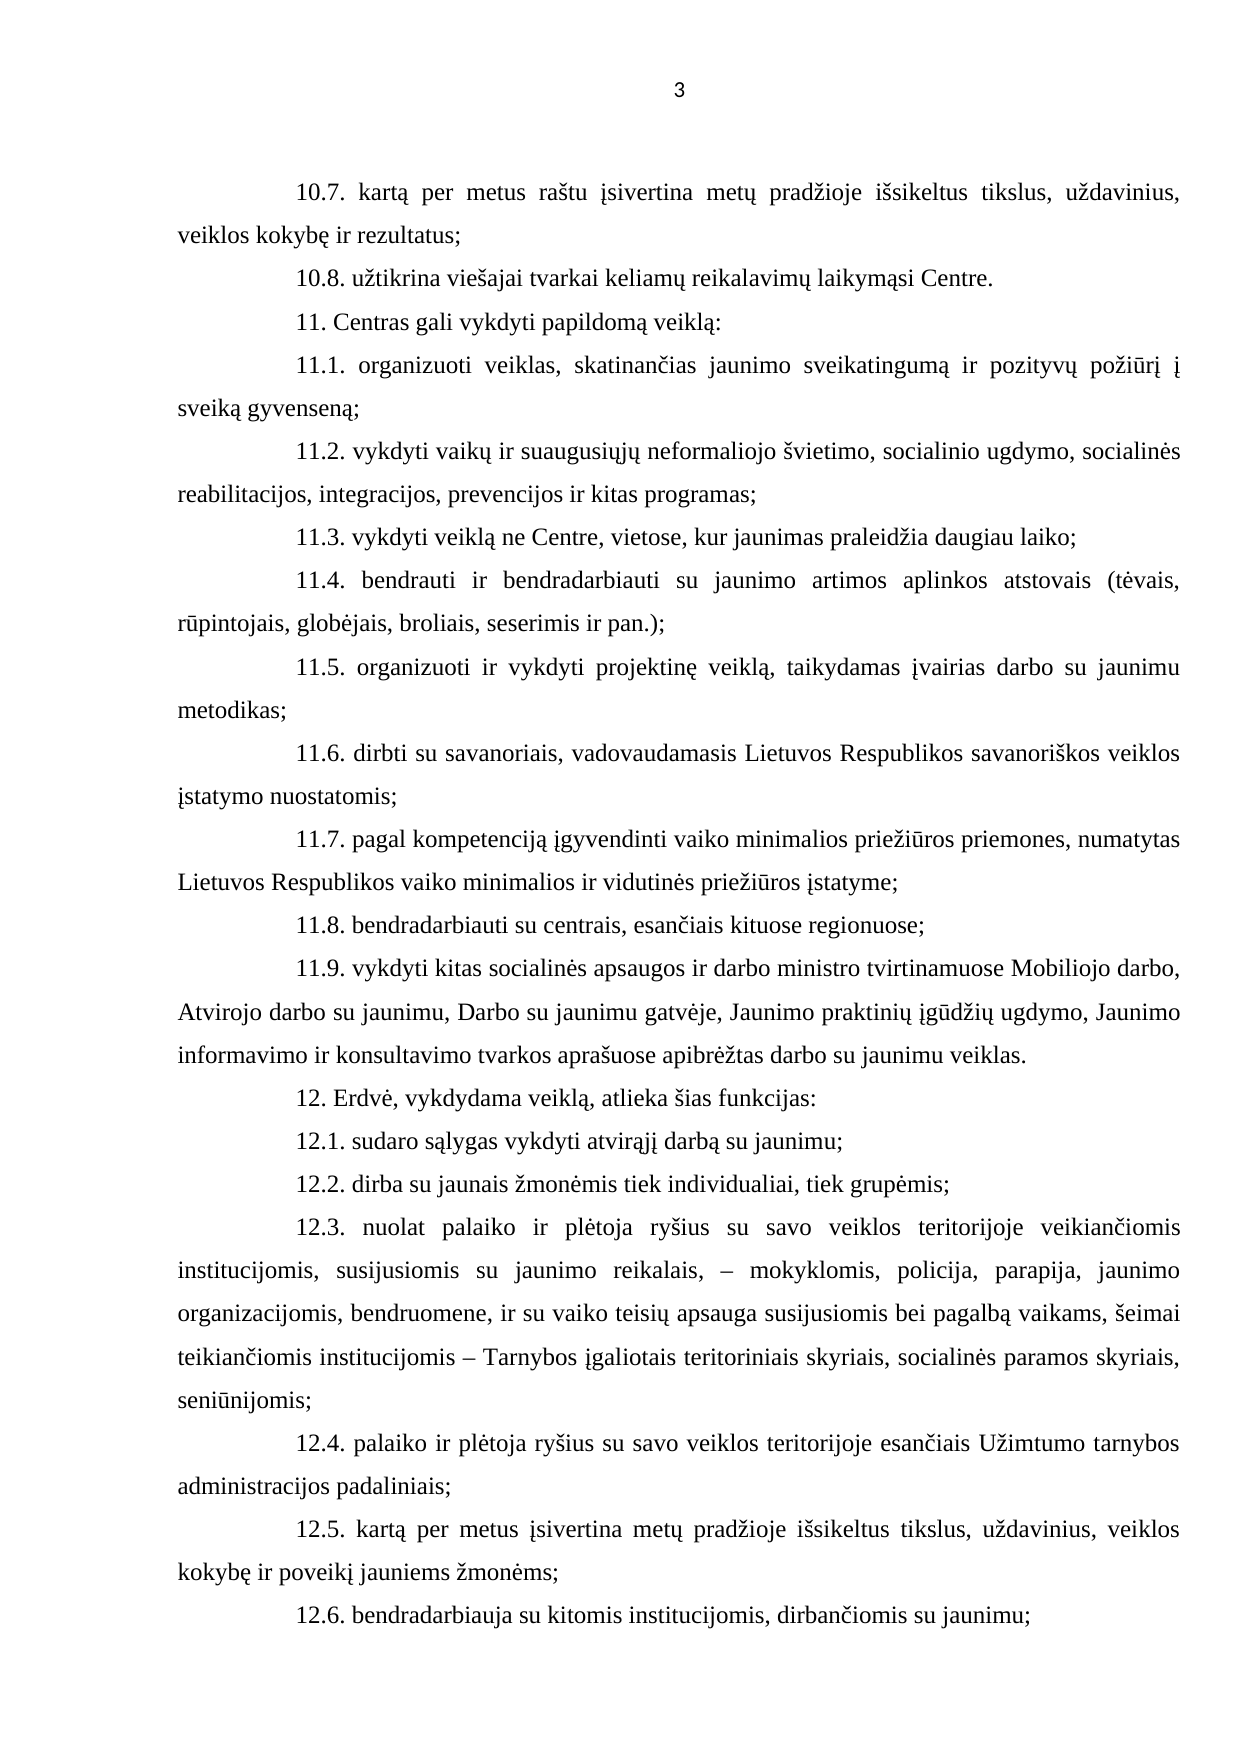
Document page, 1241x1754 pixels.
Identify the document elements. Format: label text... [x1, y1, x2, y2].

text 11.9. vykdyti kitas socialinės apsaugos ir darbo ministro tvirtinamuose Mobiliojo darbo, Atvirojo darbo su jaunimu, Darbo su jaunimu gatvėje, Jaunimo praktinių įgūdžių ugdymo, Jaunimo informavimo ir konsultavimo tvarkos aprašuose apibrėžtas darbo su jaunimu veiklas. [177, 953, 1181, 1068]
text 11.5. organizuoti ir vykdyti projektinę veiklą, taikydamas įvairias darbo su jaunimu metodikas; [177, 652, 1181, 723]
text 12.5. kartą per metus įsivertina metų pradžioje išsikeltus tikslus, uždavinius, veiklos kokybę ir poveikį jauniems žmonėms; [177, 1514, 1181, 1586]
text 12.6. bendradarbiauja su kitomis institucijomis, dirbančiomis su jaunimu; [177, 1600, 1181, 1629]
text 11.4. bendrauti ir bendradarbiauti su jaunimo artimos aplinkos atstovais (tėvais, rūpintojais, globėjais, broliais, seserimis ir pan.); [177, 565, 1181, 637]
text 10.7. kartą per metus raštu įsivertina metų pradžioje išsikeltus tikslus, uždavinius, veiklos kokybę ir rezultatus; [177, 177, 1181, 249]
text 11.7. pagal kompetenciją įgyvendinti vaiko minimalios priežiūros priemones, numatytas Lietuvos Respublikos vaiko minimalios ir vidutinės priežiūros įstatyme; [177, 824, 1181, 896]
text 11.1. organizuoti veiklas, skatinančias jaunimo sveikatingumą ir pozityvų požiūrį į sveiką gyvenseną; [177, 350, 1181, 422]
text 12.3. nuolat palaiko ir plėtoja ryšius su savo veiklos teritorijoje veikiančiomis institucijomis, susijusiomis su jaunimo reikalais, – mokyklomis, policija, parapija, jaunimo organizacijomis, bendruomene, ir su vaiko teisių apsauga susijusiomis bei pagalbą vaikams, šeimai teikiančiomis institucijomis – Tarnybos įgaliotais teritoriniais skyriais, socialinės paramos skyriais, seniūnijomis; [177, 1212, 1181, 1413]
text 11.8. bendradarbiauti su centrais, esančiais kituose regionuose; [177, 910, 1181, 939]
text 11.2. vykdyti vaikų ir suaugusiųjų neformaliojo švietimo, socialinio ugdymo, socialinės reabilitacijos, integracijos, prevencijos ir kitas programas; [177, 436, 1181, 508]
text 12. Erdvė, vykdydama veiklą, atlieka šias funkcijas: [177, 1083, 1181, 1112]
text 11. Centras gali vykdyti papildomą veiklą: [177, 307, 1181, 335]
text 12.4. palaiko ir plėtoja ryšius su savo veiklos teritorijoje esančiais Užimtumo tarnybos administracijos padaliniais; [177, 1428, 1181, 1500]
text 11.6. dirbti su savanoriais, vadovaudamasis Lietuvos Respublikos savanoriškos veiklos įstatymo nuostatomis; [177, 738, 1181, 810]
text 11.3. vykdyti veiklą ne Centre, vietose, kur jaunimas praleidžia daugiau laiko; [177, 522, 1181, 551]
text 10.8. užtikrina viešajai tvarkai keliamų reikalavimų laikymąsi Centre. [177, 263, 1181, 292]
text 12.2. dirba su jaunais žmonėmis tiek individualiai, tiek grupėmis; [177, 1169, 1181, 1198]
text 12.1. sudaro sąlygas vykdyti atvirąjį darbą su jaunimu; [177, 1126, 1181, 1155]
